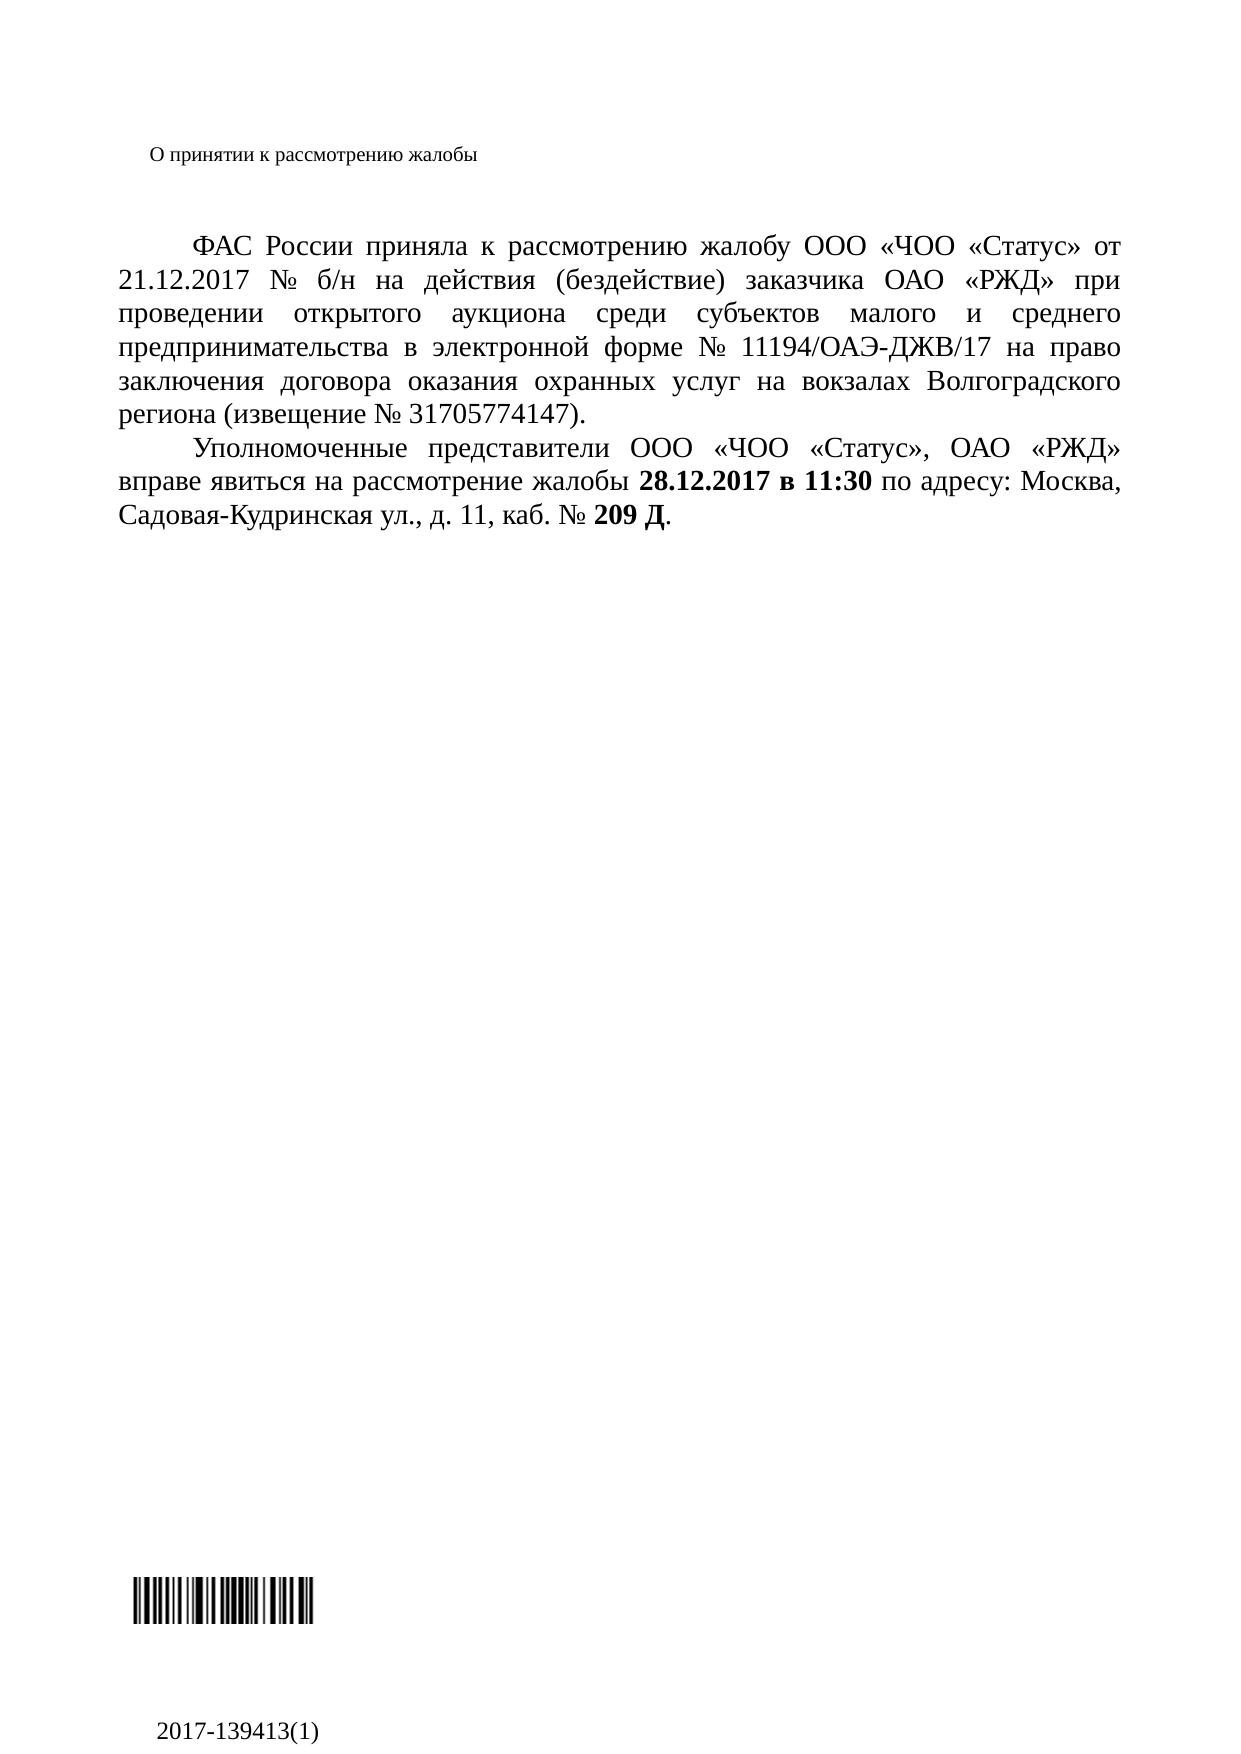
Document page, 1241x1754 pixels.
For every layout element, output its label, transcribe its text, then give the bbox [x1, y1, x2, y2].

text Уполномоченные представители ООО «ЧОО «Статус», ОАО «РЖД» вправе явиться на рассмотрение жалобы 28.12.2017 в 11:30 по адресу: Москва, Садовая-Кудринская ул., д. 11, каб. № 209 Д. [118, 430, 1122, 530]
text О принятии к рассмотрению жалобы [118, 142, 1122, 166]
text ФАС России приняла к рассмотрению жалобу ООО «ЧОО «Статус» от 21.12.2017 № б/н на действия (бездействие) заказчика ОАО «РЖД» при проведении открытого аукциона среди субъектов малого и среднего предпринимательства в электронной форме № 11194/ОАЭ-ДЖВ/17 на право заключения договора оказания охранных услуг на вокзалах Волгоградского региона (извещение № 31705774147). [118, 228, 1122, 430]
picture [118, 1577, 331, 1624]
